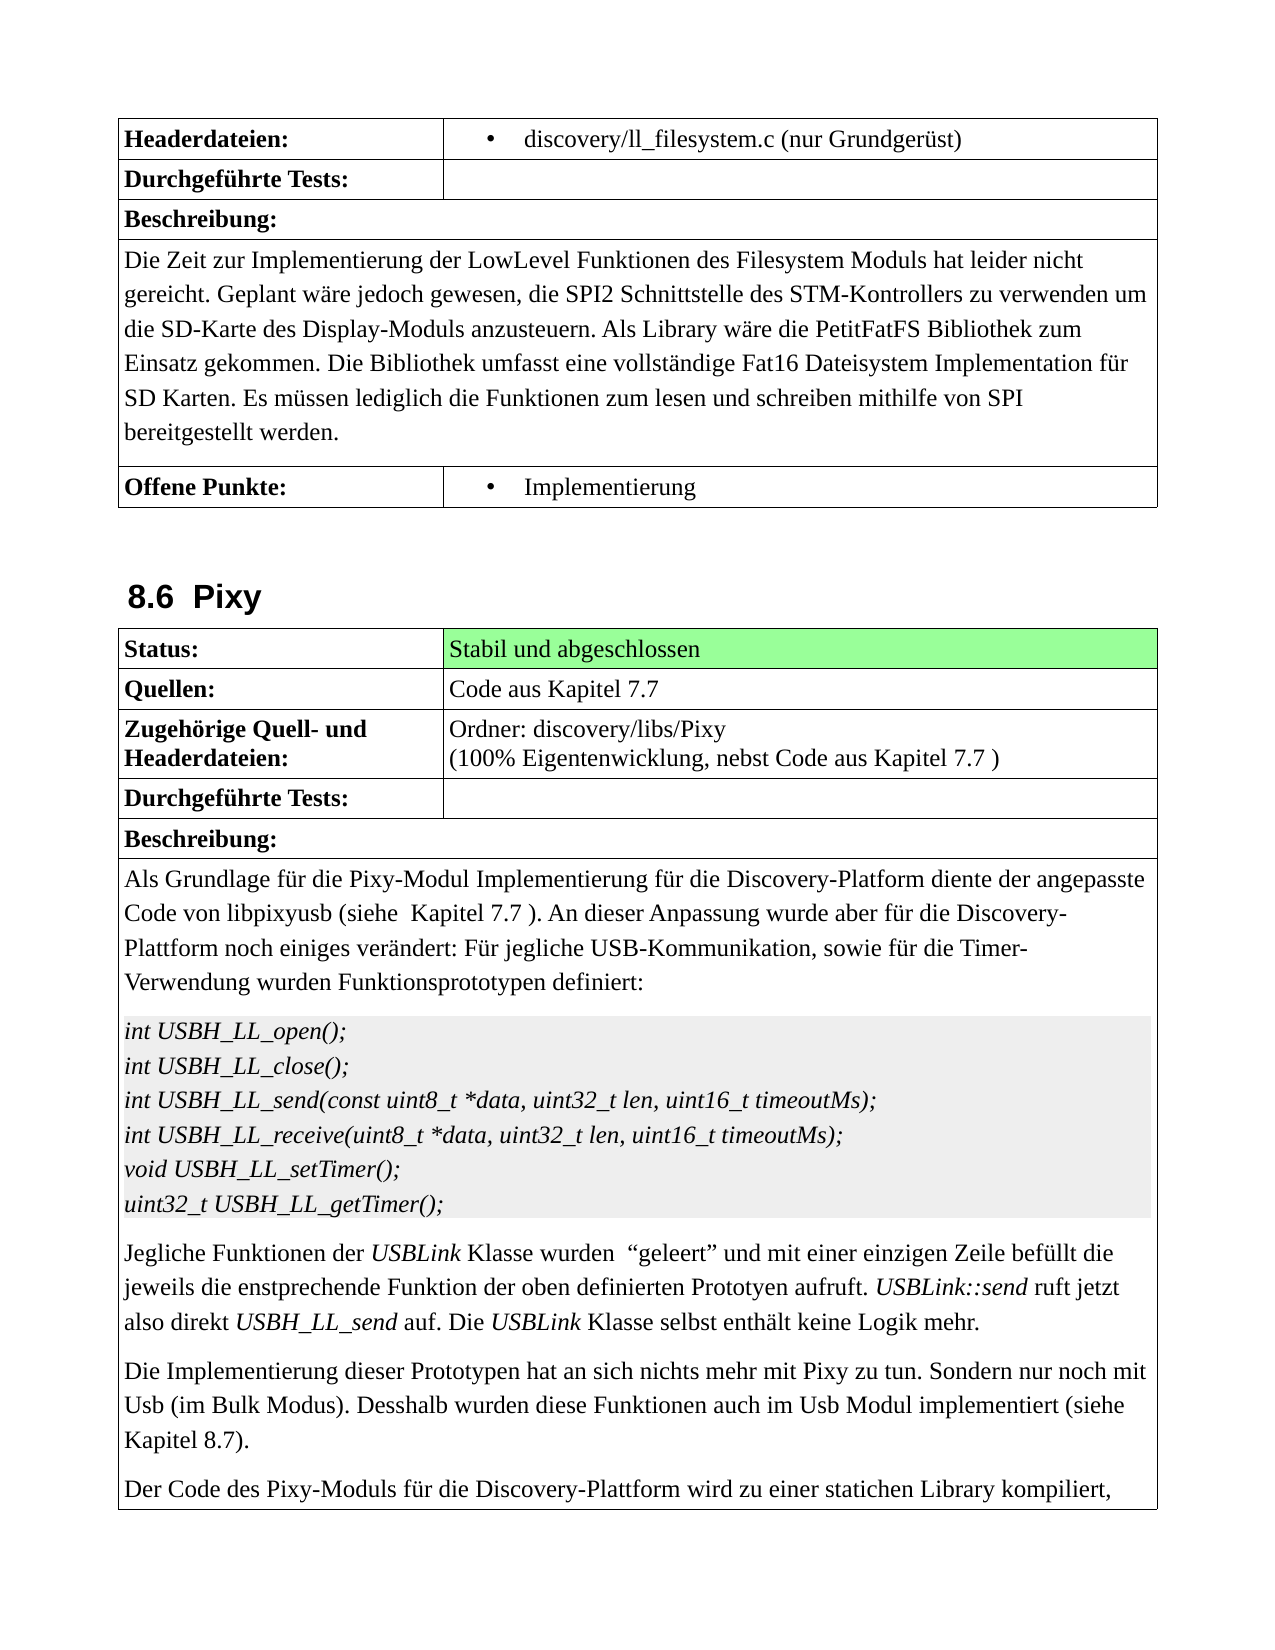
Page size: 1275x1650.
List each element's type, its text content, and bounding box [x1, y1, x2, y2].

table_header Status: [119, 629, 443, 668]
table_cell [444, 779, 1157, 818]
table_cell Die Zeit zur Implementierung der LowLevel Funktionen des Filesystem Moduls hat leider nicht gereicht. Geplant wäre jedoch gewesen, die SPI2 Schnittstelle des STM-Kontrollers zu verwenden um die SD-Karte des Display-Moduls anzusteuern. Als Library wäre die PetitFatFS Bibliothek zum Einsatz gekommen. Die Bibliothek umfasst eine vollständige Fat16 Dateisystem Implementation für SD Karten. Es müssen lediglich die Funktionen zum lesen und schreiben mithilfe von SPI bereitgestellt werden. [119, 240, 1157, 466]
table_cell Zugehörige Quell- und Headerdateien: [119, 710, 443, 777]
table_header Stabil und abgeschlossen [444, 629, 1157, 668]
table_cell Beschreibung: [119, 819, 1157, 858]
table_cell Dateien: discovery/ll_filesystem.c (nur Grundgerüst) [444, 119, 1157, 158]
table_cell Offene Punkte: [119, 467, 443, 507]
table_cell Headerdateien: [119, 119, 443, 158]
table_cell Quellen: [119, 669, 443, 708]
table_cell Code aus Kapitel 7.7 [444, 669, 1157, 708]
table_cell Durchgeführte Tests: [119, 160, 443, 199]
table_cell Als Grundlage für die Pixy-Modul Implementierung für die Discovery-Platform diente der angepasste Code von libpixyusb (siehe Kapitel 7.7 ). An dieser Anpassung wurde aber für die Discovery-Plattform noch einiges verändert: Für jegliche USB-Kommunikation, sowie für die Timer-Verwendung wurden Funktionsprototypen definiert: int USBH_LL_open(); int USBH_LL_close(); int USBH_LL_send(const uint8_t *data, uint32_t len, uint16_t timeoutMs); int USBH_LL_receive(uint8_t *data, uint32_t len, uint16_t timeoutMs); void USBH_LL_setTimer(); uint32_t USBH_LL_getTimer(); Jegliche Funktionen der USBLink Klasse wurden “geleert” und mit einer einzigen Zeile befüllt die jeweils die enstprechende Funktion der oben definierten Prototyen aufruft. USBLink::send ruft jetzt also direkt USBH_LL_send auf. Die USBLink Klasse selbst enthält keine Logik mehr. Die Implementierung dieser Prototypen hat an sich nichts mehr mit Pixy zu tun. Sondern nur noch mit Usb (im Bulk Modus). Desshalb wurden diese Funktionen auch im Usb Modul implementiert (siehe Kapitel 8.7). Der Code des Pixy-Moduls für die Discovery-Plattform wird zu einer statichen Library kompiliert, [119, 859, 1157, 1508]
table_cell Beschreibung: [119, 200, 1157, 239]
table_cell Implementierung [444, 467, 1157, 507]
table_cell Durchgeführte Tests: [119, 779, 443, 818]
subtitle Pixy [118, 577, 1157, 615]
table_cell [444, 160, 1157, 199]
table_cell Ordner: discovery/libs/Pixy (100% Eigentenwicklung, nebst Code aus Kapitel 7.7 ) [444, 710, 1157, 777]
